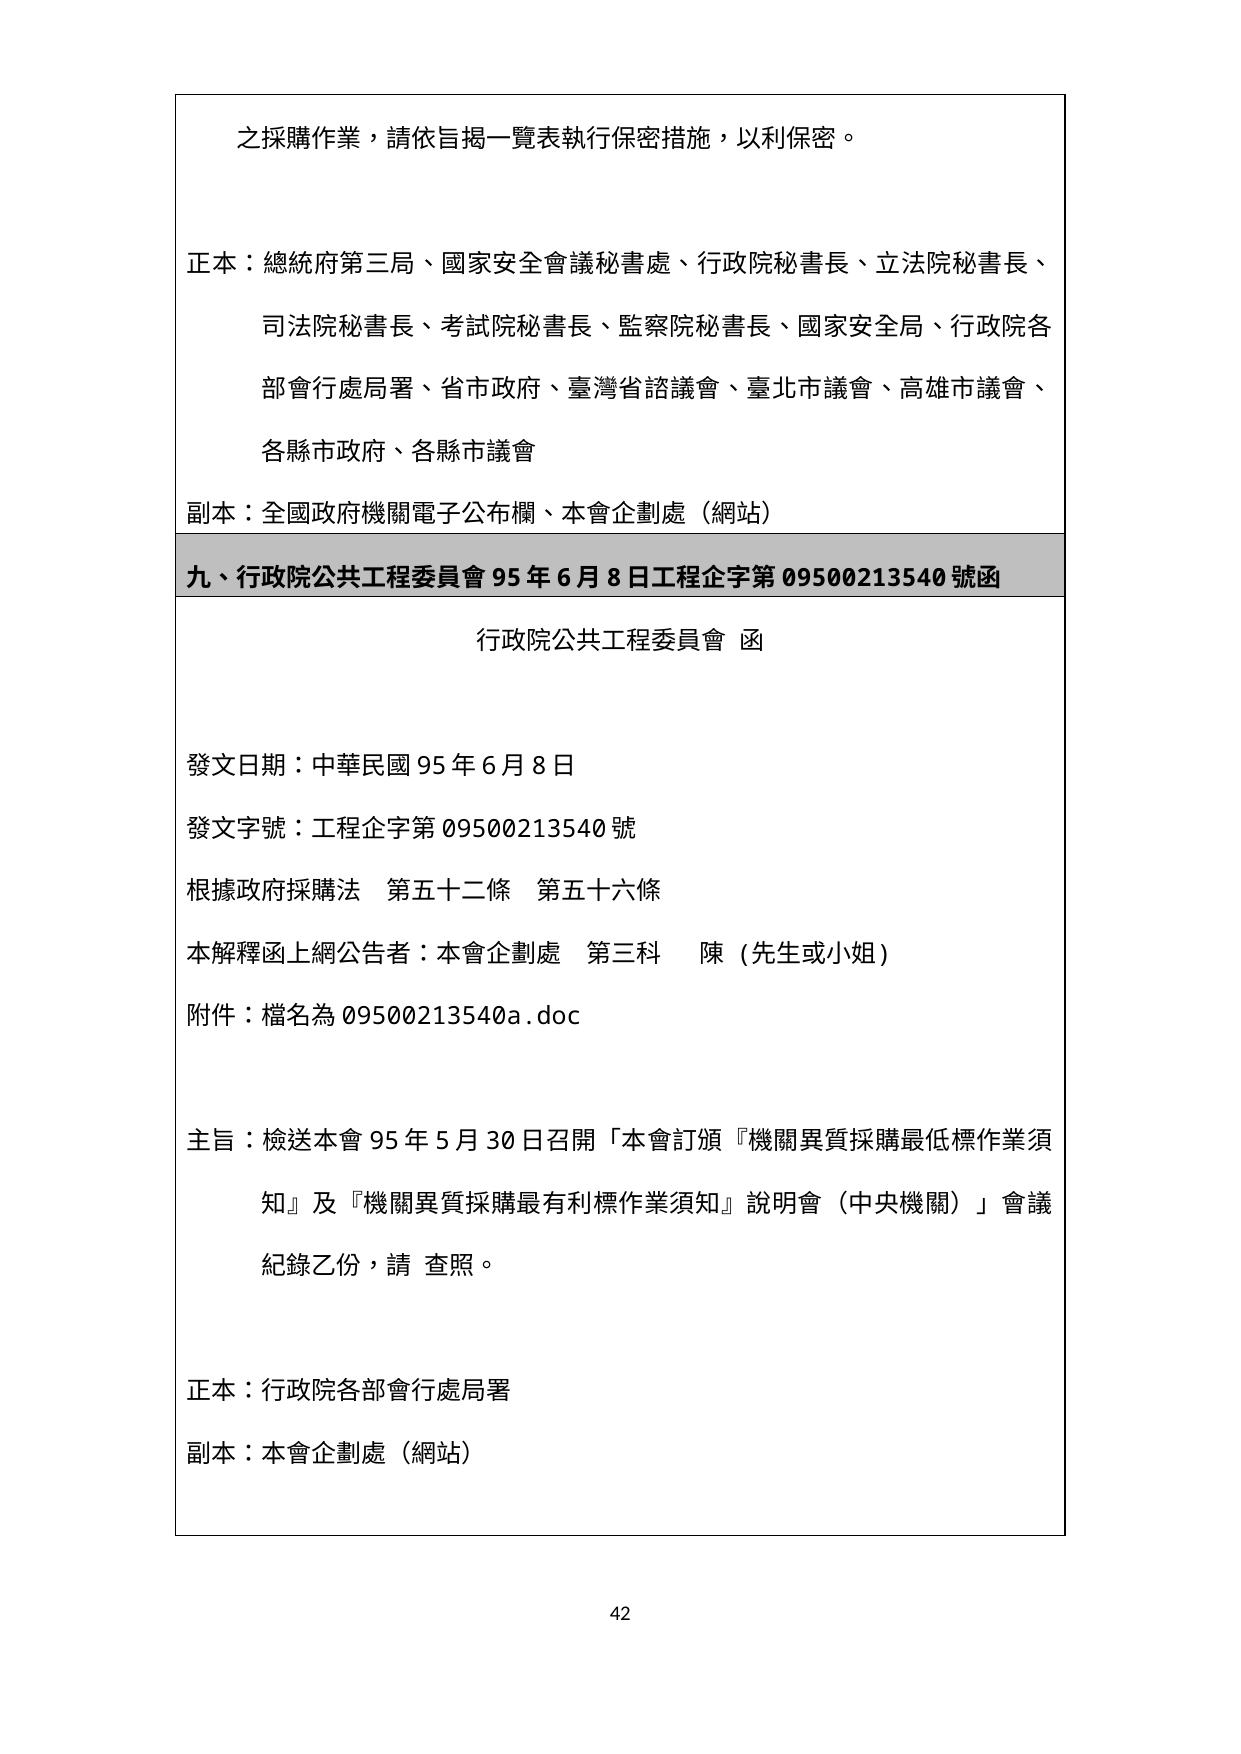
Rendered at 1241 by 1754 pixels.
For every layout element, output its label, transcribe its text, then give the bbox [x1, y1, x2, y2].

table_cell 九、行政院公共工程委員會95年6月8日工程企字第09500213540號函 [176, 534, 1064, 596]
table_cell 之採購作業，請依旨揭一覽表執行保密措施，以利保密。 正本：總統府第三局、國家安全會議秘書處、行政院秘書長、立法院秘書長、司法院秘書長、考試院秘書長、監察院秘書長、國家安全局、行政院各部會行處局署、省市政府、臺灣省諮議會、臺北市議會、高雄市議會、各縣市政府、各縣市議會 副本：全國政府機關電子公布欄、本會企劃處（網站） [176, 95, 1064, 533]
table_cell 行政院公共工程委員會 函 發文日期：中華民國95年6月8日 發文字號：工程企字第09500213540號 根據政府採購法 第五十二條 第五十六條 本解釋函上網公告者：本會企劃處 第三科 陳 (先生或小姐) 附件：檔名為09500213540a.doc 主旨：檢送本會95年5月30日召開「本會訂頒『機關異質採購最低標作業須知』及『機關異質採購最有利標作業須知』說明會（中央機關）」會議紀錄乙份，請 查照。 正本：行政院各部會行處局署 副本：本會企劃處（網站） [176, 597, 1064, 1535]
